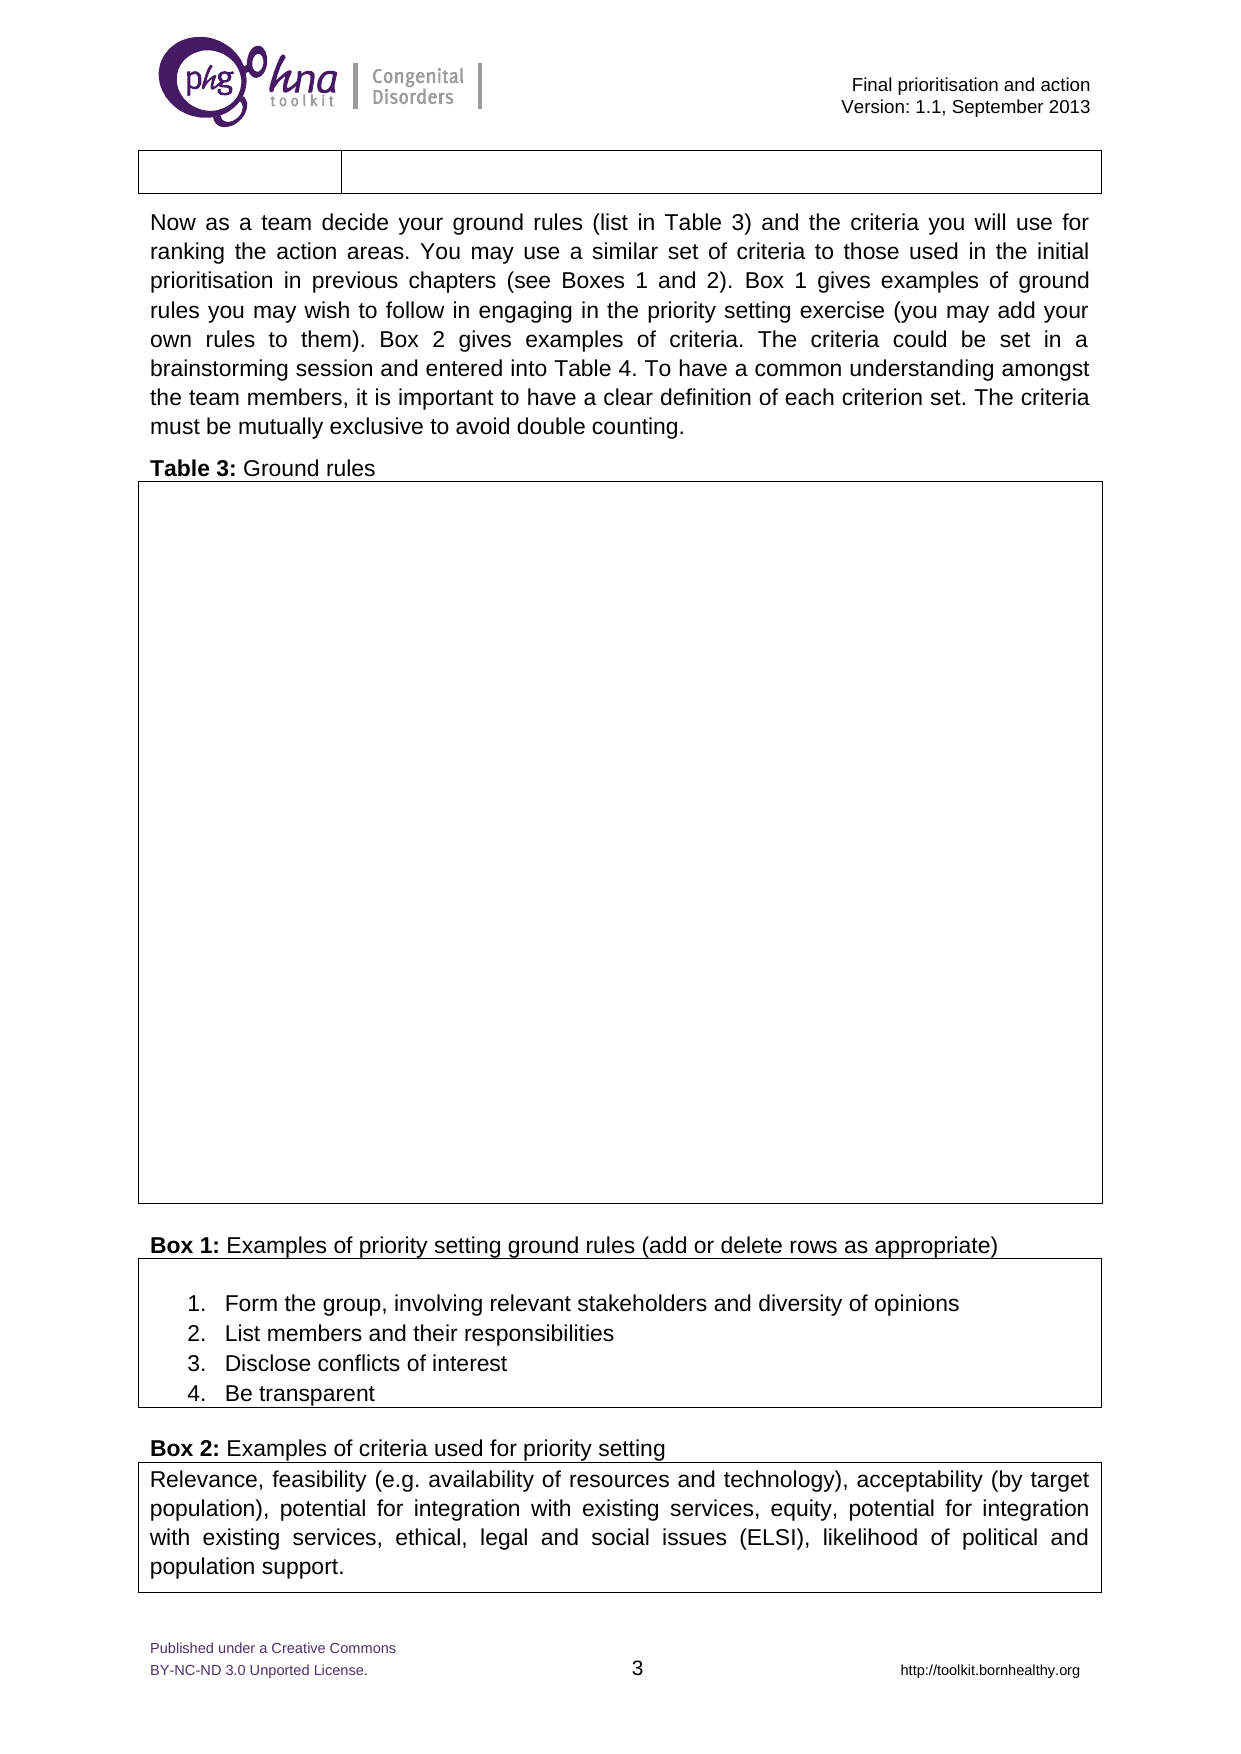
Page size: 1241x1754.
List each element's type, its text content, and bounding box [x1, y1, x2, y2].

table_header [139, 482, 1102, 1203]
subtitle Box 2: Examples of criteria used for priority setting [150, 1433, 1090, 1462]
table_cell [342, 151, 1101, 193]
text Now as a team decide your ground rules (list in Table 3) and the criteria you will use for ranking the action areas. You may use a similar set of criteria to those used in the initial prioritisation in previous chapters (see Boxes 1 and 2). Box 1 gives examples of ground rules you may wish to follow in engaging in the priority setting exercise (you may add your own rules to them). Box 2 gives examples of criteria. The criteria could be set in a brainstorming session and entered into Table 4. To have a common understanding amongst the team members, it is important to have a clear definition of each criterion set. The criteria must be mutually exclusive to avoid double counting. [150, 206, 1090, 439]
text Table 3: Ground rules [150, 452, 1090, 481]
subtitle Box 1: Examples of priority setting ground rules (add or delete rows as appropriate) [150, 1229, 1090, 1258]
table_header Form the group, involving relevant stakeholders and diversity of opinions List members and their responsibilities Disclose conflicts of interest Be transparent [139, 1259, 1101, 1407]
table_cell [139, 151, 341, 193]
table_header Relevance, feasibility (e.g. availability of resources and technology), acceptability (by target population), potential for integration with existing services, equity, potential for integration with existing services, ethical, legal and social issues (ELSI), likelihood of political and population support. [139, 1463, 1101, 1592]
